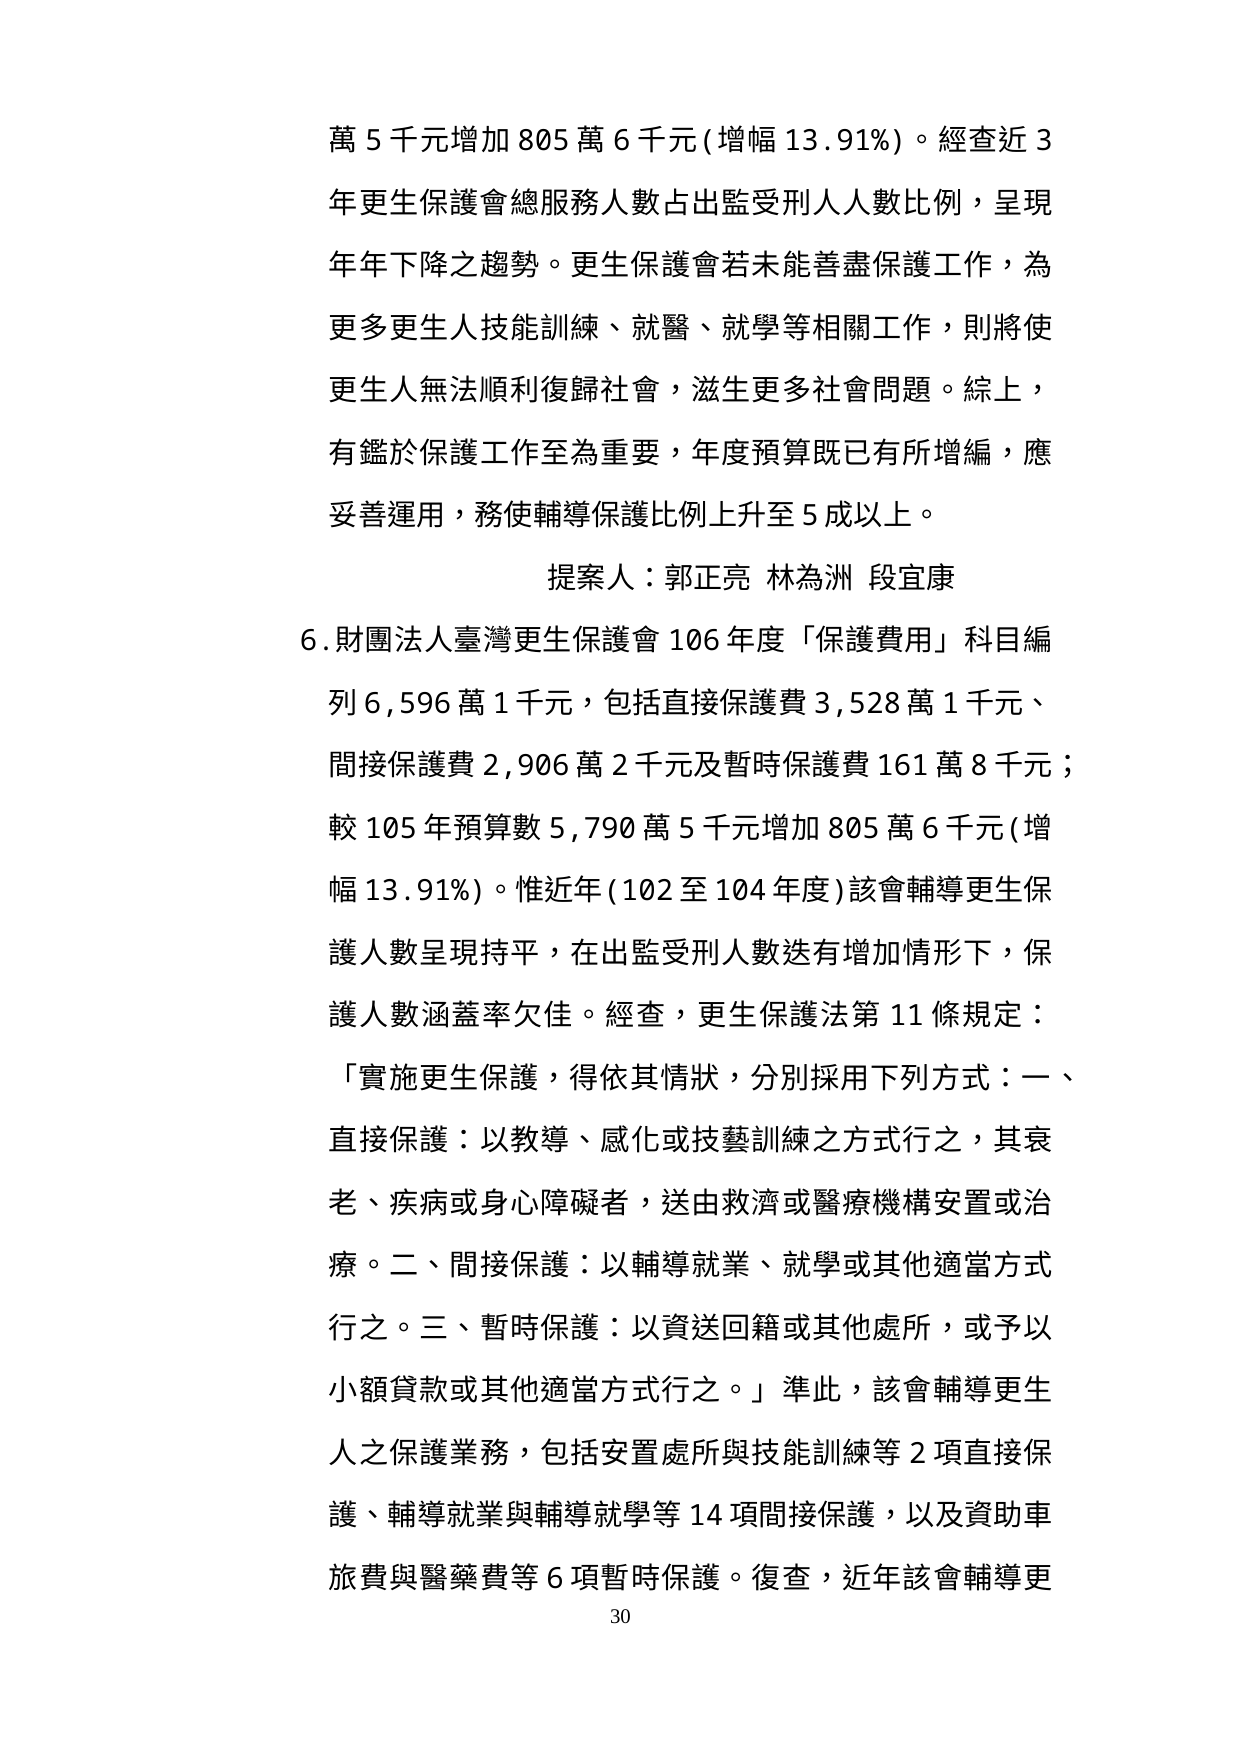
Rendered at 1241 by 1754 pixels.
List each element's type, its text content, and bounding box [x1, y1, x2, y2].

text 6.財團法人臺灣更生保護會106年度「保護費用」科目編列6,596萬1千元，包括直接保護費3,528萬1千元、間接保護費2,906萬2千元及暫時保護費161萬8千元；較105年預算數5,790萬5千元增加805萬6千元(增幅13.91%)。惟近年(102至104年度)該會輔導更生保護人數呈現持平，在出監受刑人數迭有增加情形下，保護人數涵蓋率欠佳。經查，更生保護法第11條規定：「實施更生保護，得依其情狀，分別採用下列方式：一、直接保護：以教導、感化或技藝訓練之方式行之，其衰老、疾病或身心障礙者，送由救濟或醫療機構安置或治療。二、間接保護：以輔導就業、就學或其他適當方式行之。三、暫時保護：以資送回籍或其他處所，或予以小額貸款或其他適當方式行之。」準此，該會輔導更生人之保護業務，包括安置處所與技能訓練等2項直接保護、輔導就業與輔導就學等14項間接保護，以及資助車旅費與醫藥費等6項暫時保護。復查，近年該會輔導更生保護人數概況，總服務人次雖自102年度之7萬4,802人次，增為104年度之8萬4,448人次，惟總服務人數約維持在1萬5,000人左右，爰於出監受刑人自102年度之3萬4,185人，增為104年度之3萬4,958人情形下，更生保護人數占出監受刑人之比率反自102年度之44.09%，減為103年度之43.66%，104年度更降為43.52%，概呈逐年下降趨勢。綜上，短期為保護出獄人等使其自立更生，適於社會生活，長期為預防其再犯，以維社會安寧，政府爰依法成立更生保護會，係辦理更生保護事業之財團法人提供更生人安置處所、技能訓練、就醫、就學等多項保護服務。近年該會輔導保護人數占出監受刑人之比率概呈下降趨勢，未達5成，爰要求法務部應積極研謀改善，期提升保護人數以協助更生人順利復歸社會，並向立法院司法及法制委員會提出專案報告。 [299, 596, 1053, 1596]
text 萬5千元增加805萬6千元(增幅13.91%)。經查近3年更生保護會總服務人數占出監受刑人人數比例，呈現年年下降之趨勢。更生保護會若未能善盡保護工作，為更多更生人技能訓練、就醫、就學等相關工作，則將使更生人無法順利復歸社會，滋生更多社會問題。綜上，有鑑於保護工作至為重要，年度預算既已有所增編，應妥善運用，務使輔導保護比例上升至5成以上。 [299, 96, 1053, 534]
text 提案人：郭正亮 林為洲 段宜康 [547, 534, 1053, 596]
